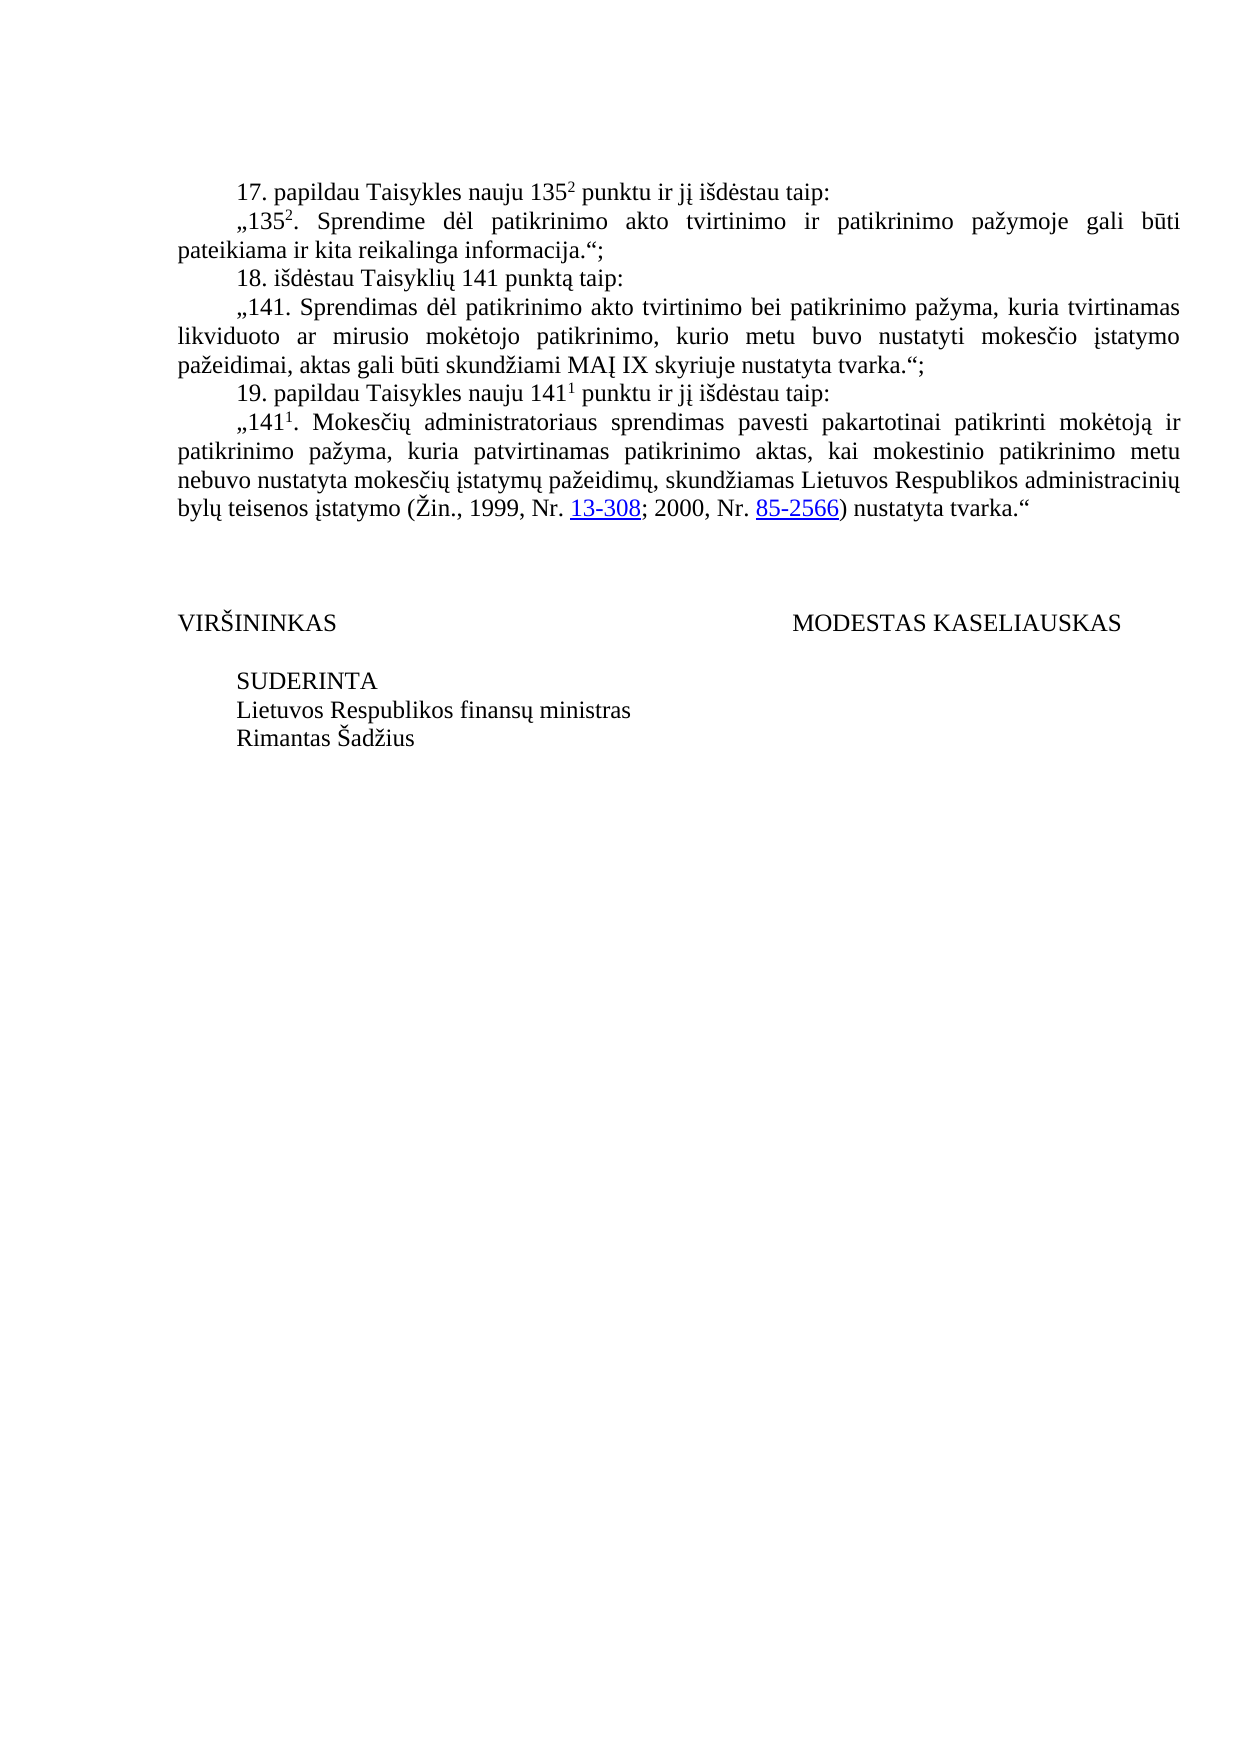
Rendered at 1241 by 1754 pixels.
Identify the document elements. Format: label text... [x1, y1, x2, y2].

text 18. išdėstau Taisyklių 141 punktą taip: [177, 263, 1181, 292]
text Lietuvos Respublikos finansų ministras [236, 695, 1181, 723]
text 19. papildau Taisykles nauju 1411 punktu ir jį išdėstau taip: [177, 378, 1181, 407]
text Rimantas Šadžius [236, 723, 1181, 752]
text 17. papildau Taisykles nauju 1352 punktu ir jį išdėstau taip: [177, 177, 1181, 206]
text VIRŠININKAS MODESTAS KASELIAUSKAS [177, 608, 1181, 637]
text SUDERINTA [236, 666, 1181, 695]
text „1411. Mokesčių administratoriaus sprendimas pavesti pakartotinai patikrinti mokėtoją ir patikrinimo pažyma, kuria patvirtinamas patikrinimo aktas, kai mokestinio patikrinimo metu nebuvo nustatyta mokesčių įstatymų pažeidimų, skundžiamas Lietuvos Respublikos administracinių bylų teisenos įstatymo (Žin., 1999, Nr. 13-308; 2000, Nr. 85-2566) nustatyta tvarka.“ [177, 407, 1181, 522]
text „141. Sprendimas dėl patikrinimo akto tvirtinimo bei patikrinimo pažyma, kuria tvirtinamas likviduoto ar mirusio mokėtojo patikrinimo, kurio metu buvo nustatyti mokesčio įstatymo pažeidimai, aktas gali būti skundžiami MAĮ IX skyriuje nustatyta tvarka.“; [177, 292, 1181, 378]
text „1352. Sprendime dėl patikrinimo akto tvirtinimo ir patikrinimo pažymoje gali būti pateikiama ir kita reikalinga informacija.“; [177, 206, 1181, 263]
